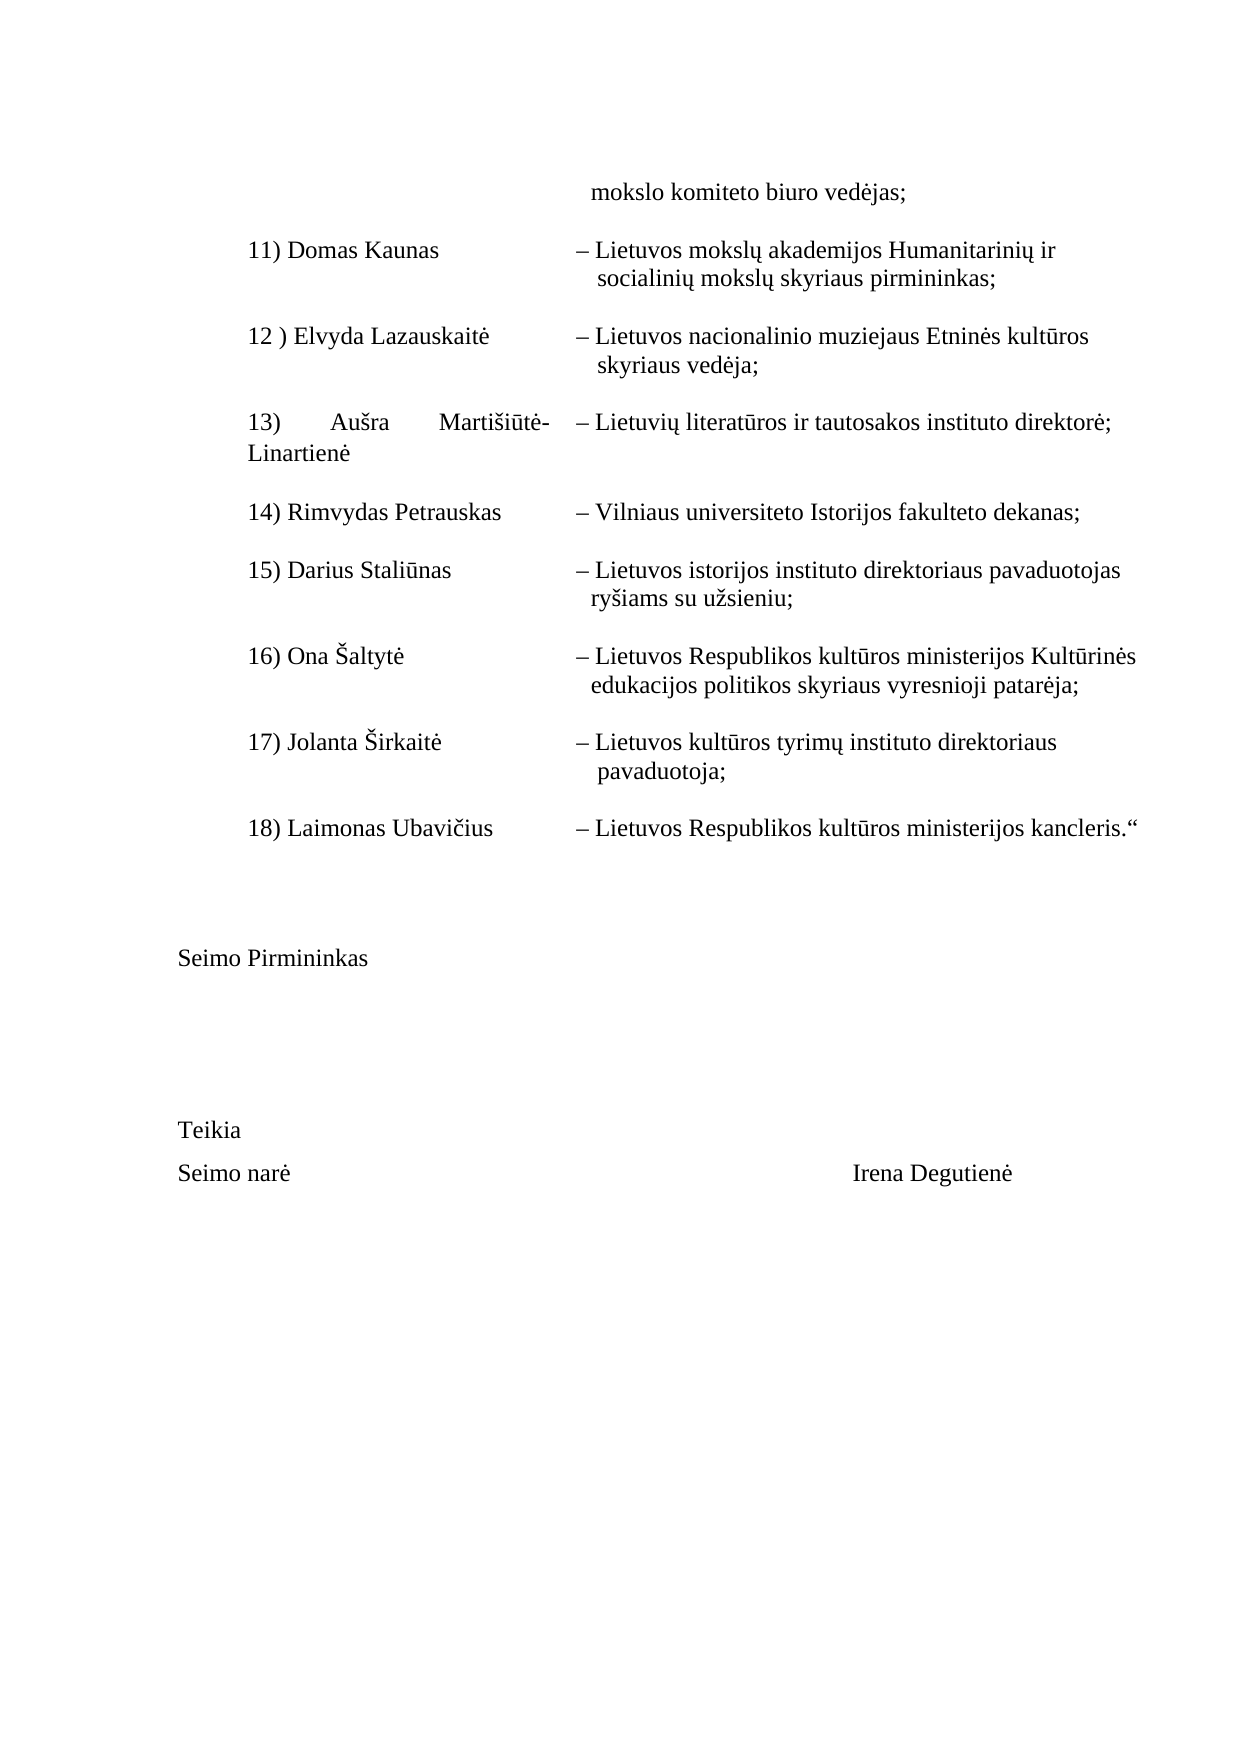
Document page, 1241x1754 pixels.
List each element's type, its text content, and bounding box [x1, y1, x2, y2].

table_cell [561, 842, 1152, 871]
table_cell mokslo komiteto biuro vedėjas; [561, 177, 1152, 235]
table_cell – Lietuvos mokslų akademijos Humanitarinių ir socialinių mokslų skyriaus pirmininkas; [561, 235, 1152, 321]
table_cell [236, 842, 561, 871]
table_cell – Lietuvos kultūros tyrimų instituto direktoriaus pavaduotoja; [561, 727, 1152, 813]
table_cell 11) Domas Kaunas [236, 235, 561, 321]
table_cell [236, 871, 561, 900]
text Seimo narė Irena Degutienė [177, 1158, 1181, 1187]
table_cell 14) Rimvydas Petrauskas [236, 497, 561, 555]
table_cell [236, 177, 561, 235]
table_cell 16) Ona Šaltytė [236, 641, 561, 727]
table_cell – Lietuvos Respublikos kultūros ministerijos kancleris.“ [561, 814, 1152, 842]
text Seimo Pirmininkas [177, 943, 1181, 972]
text Teikia [177, 1115, 1181, 1144]
table_cell – Lietuvos istorijos instituto direktoriaus pavaduotojas ryšiams su užsieniu; [561, 555, 1152, 641]
table_cell – Vilniaus universiteto Istorijos fakulteto dekanas; [561, 497, 1152, 555]
table_cell [561, 871, 1152, 900]
table_cell – Lietuvos Respublikos kultūros ministerijos Kultūrinės edukacijos politikos skyriaus vyresnioji patarėja; [561, 641, 1152, 727]
table_cell 13) Aušra Martišiūtė-Linartienė [236, 407, 561, 497]
table_cell 12 ) Elvyda Lazauskaitė [236, 321, 561, 407]
table_cell 18) Laimonas Ubavičius [236, 814, 561, 842]
table_cell – Lietuvos nacionalinio muziejaus Etninės kultūros skyriaus vedėja; [561, 321, 1152, 407]
table_cell 15) Darius Staliūnas [236, 555, 561, 641]
table_cell 17) Jolanta Širkaitė [236, 727, 561, 813]
table_cell – Lietuvių literatūros ir tautosakos instituto direktorė; [561, 407, 1152, 497]
